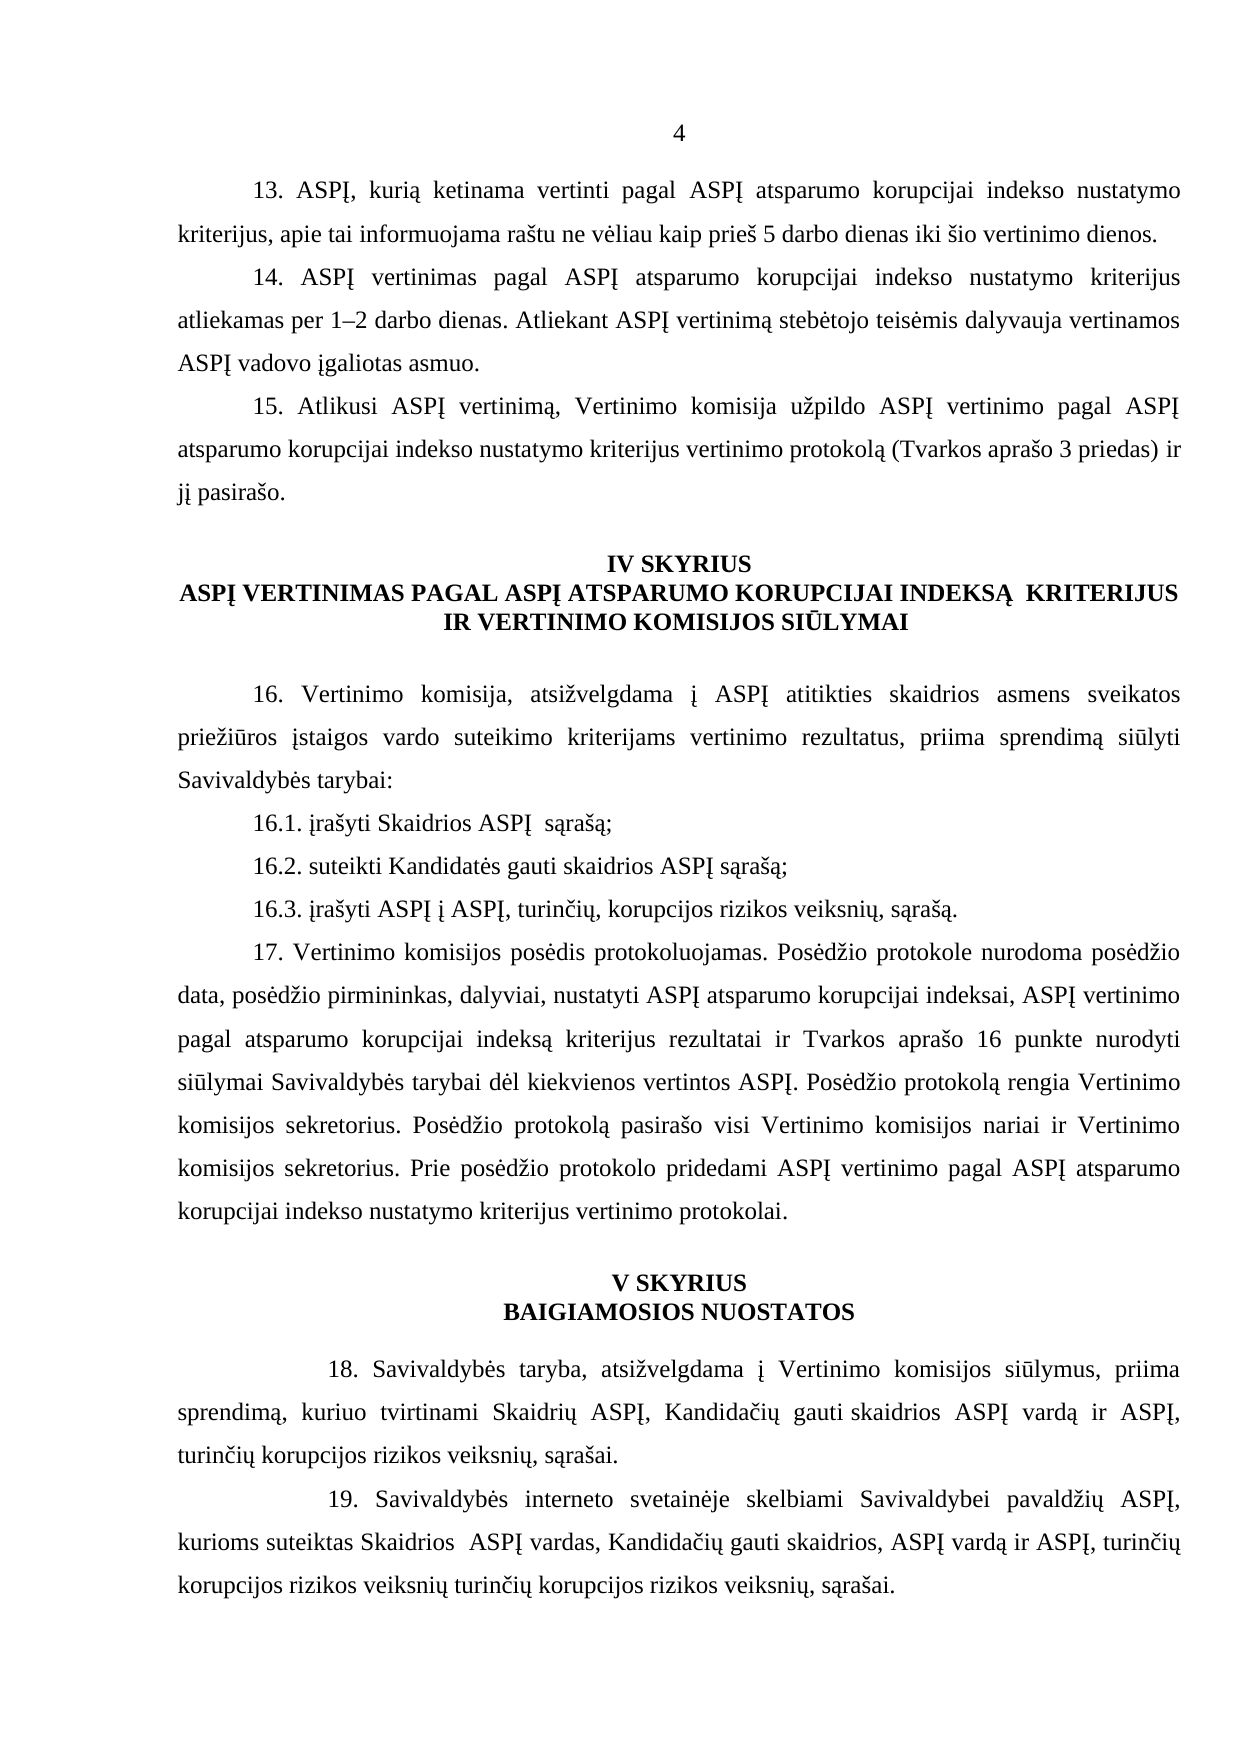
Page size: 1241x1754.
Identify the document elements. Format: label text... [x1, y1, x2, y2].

text 17. Vertinimo komisijos posėdis protokoluojamas. Posėdžio protokole nurodoma posėdžio data, posėdžio pirmininkas, dalyviai, nustatyti ASPĮ atsparumo korupcijai indeksai, ASPĮ vertinimo pagal atsparumo korupcijai indeksą kriterijus rezultatai ir Tvarkos aprašo 16 punkte nurodyti siūlymai Savivaldybės tarybai dėl kiekvienos vertintos ASPĮ. Posėdžio protokolą rengia Vertinimo komisijos sekretorius. Posėdžio protokolą pasirašo visi Vertinimo komisijos nariai ir Vertinimo komisijos sekretorius. Prie posėdžio protokolo pridedami ASPĮ vertinimo pagal ASPĮ atsparumo korupcijai indekso nustatymo kriterijus vertinimo protokolai. [177, 937, 1181, 1225]
text 16. Vertinimo komisija, atsižvelgdama į ASPĮ atitikties skaidrios asmens sveikatos priežiūros įstaigos vardo suteikimo kriterijams vertinimo rezultatus, priima sprendimą siūlyti Savivaldybės tarybai: [177, 679, 1181, 794]
text 19. Savivaldybės interneto svetainėje skelbiami Savivaldybei pavaldžių ASPĮ, kurioms suteiktas Skaidrios ASPĮ vardas, Kandidačių gauti skaidrios, ASPĮ vardą ir ASPĮ, turinčių korupcijos rizikos veiksnių turinčių korupcijos rizikos veiksnių, sąrašai. [177, 1484, 1181, 1599]
text 16.3. įrašyti ASPĮ į ASPĮ, turinčių, korupcijos rizikos veiksnių, sąrašą. [177, 894, 1181, 923]
text 15. Atlikusi ASPĮ vertinimą, Vertinimo komisija užpildo ASPĮ vertinimo pagal ASPĮ atsparumo korupcijai indekso nustatymo kriterijus vertinimo protokolą (Tvarkos aprašo 3 priedas) ir jį pasirašo. [177, 391, 1181, 506]
text V SKYRIUS [177, 1268, 1181, 1297]
text 14. ASPĮ vertinimas pagal ASPĮ atsparumo korupcijai indekso nustatymo kriterijus atliekamas per 1–2 darbo dienas. Atliekant ASPĮ vertinimą stebėtojo teisėmis dalyvauja vertinamos ASPĮ vadovo įgaliotas asmuo. [177, 262, 1181, 377]
text 13. ASPĮ, kurią ketinama vertinti pagal ASPĮ atsparumo korupcijai indekso nustatymo kriterijus, apie tai informuojama raštu ne vėliau kaip prieš 5 darbo dienas iki šio vertinimo dienos. [177, 176, 1181, 247]
text 18. Savivaldybės taryba, atsižvelgdama į Vertinimo komisijos siūlymus, priima sprendimą, kuriuo tvirtinami Skaidrių ASPĮ, Kandidačių gauti skaidrios ASPĮ vardą ir ASPĮ, turinčių korupcijos rizikos veiksnių, sąrašai. [177, 1354, 1181, 1469]
text 16.1. įrašyti Skaidrios ASPĮ sąrašą; [177, 808, 1181, 837]
text ASPĮ VERTINIMAS PAGAL ASPĮ ATSPARUMO KORUPCIJAI INDEKSĄ KRITERIJUS IR VERTINIMO KOMISIJOS SIŪLYMAI [177, 578, 1181, 636]
text 16.2. suteikti Kandidatės gauti skaidrios ASPĮ sąrašą; [177, 851, 1181, 880]
text BAIGIAMOSIOS NUOSTATOS [177, 1297, 1181, 1326]
text IV SKYRIUS [177, 549, 1181, 578]
